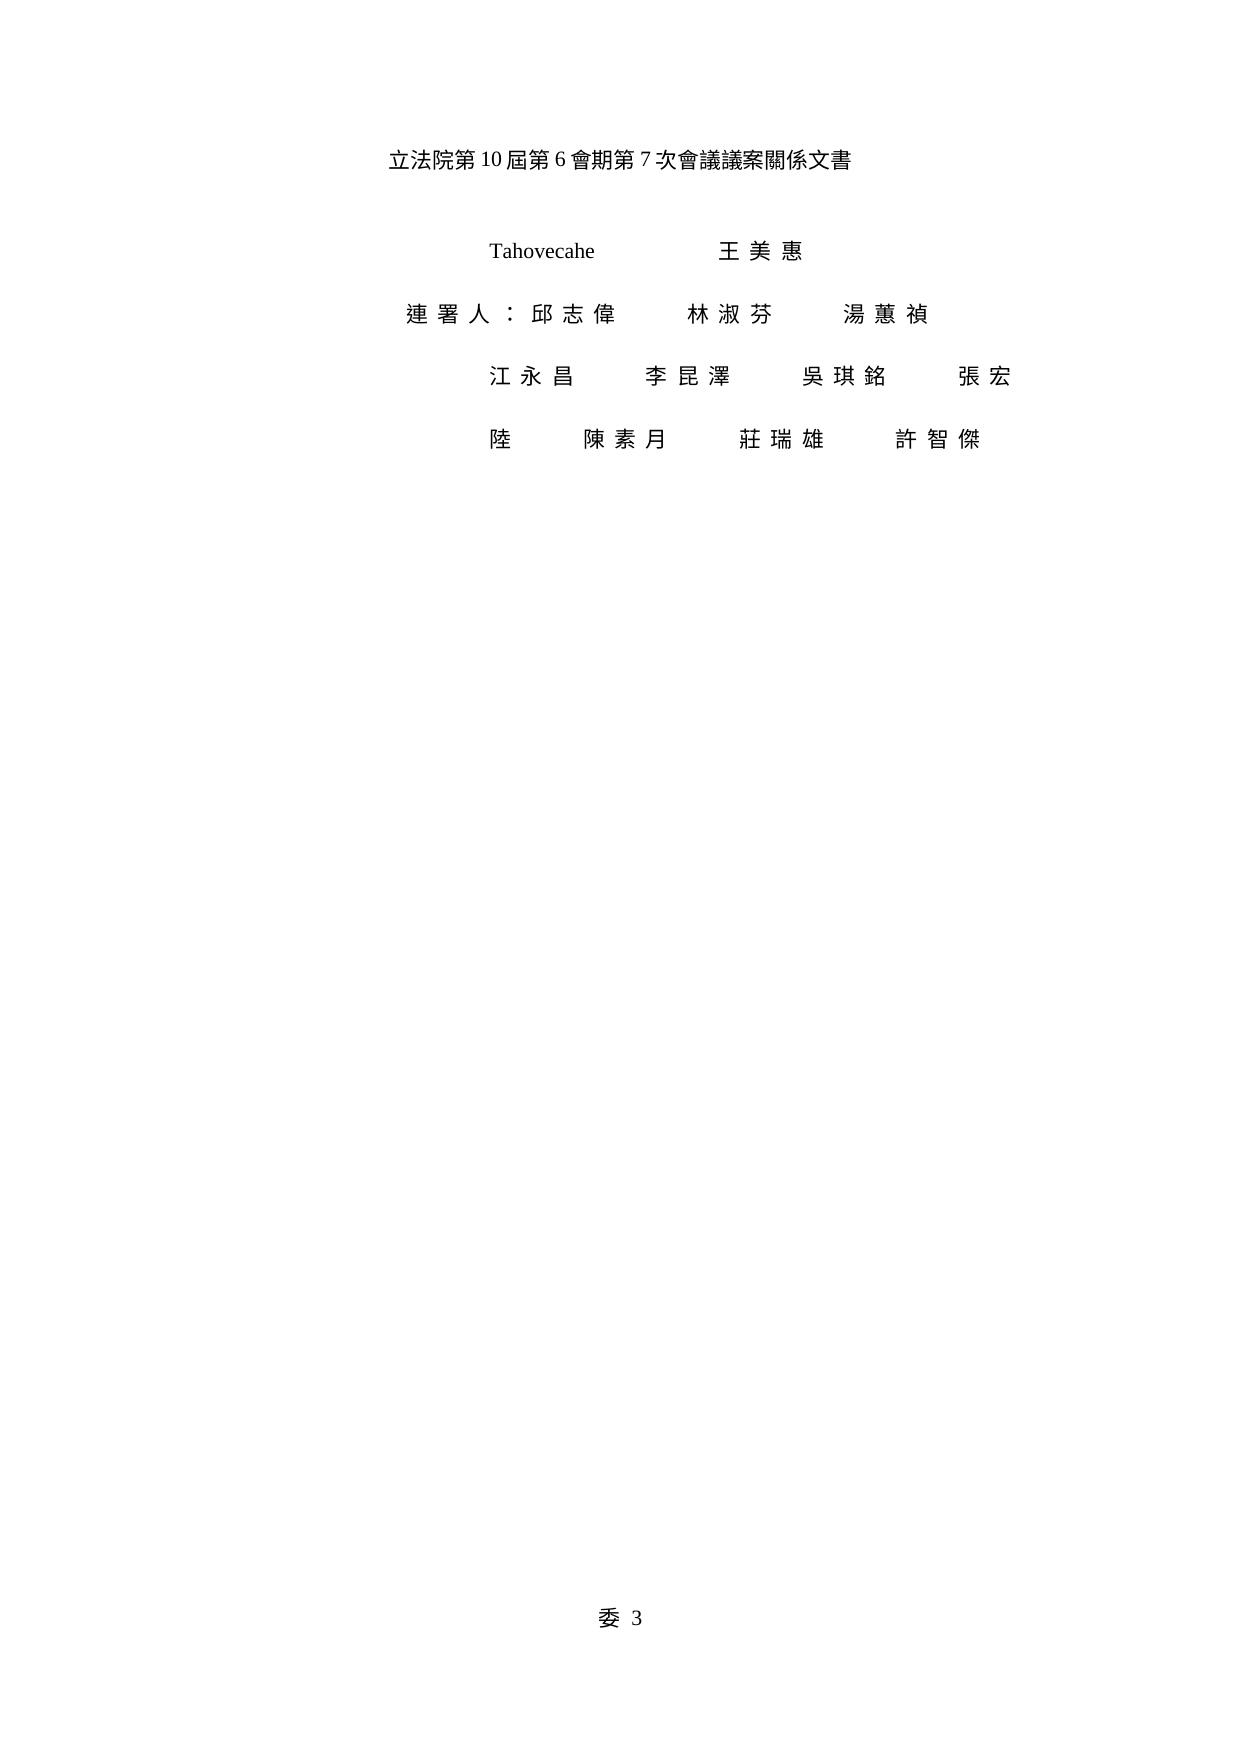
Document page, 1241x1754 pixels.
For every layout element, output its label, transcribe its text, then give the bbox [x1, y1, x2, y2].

text 連署人：邱志偉 林淑芬 湯蕙禎 江永昌 李昆澤 吳琪銘 張宏陸 陳素月 莊瑞雄 許智傑 [393, 281, 1023, 469]
text Tahovecahe 王美惠 [393, 219, 1023, 281]
